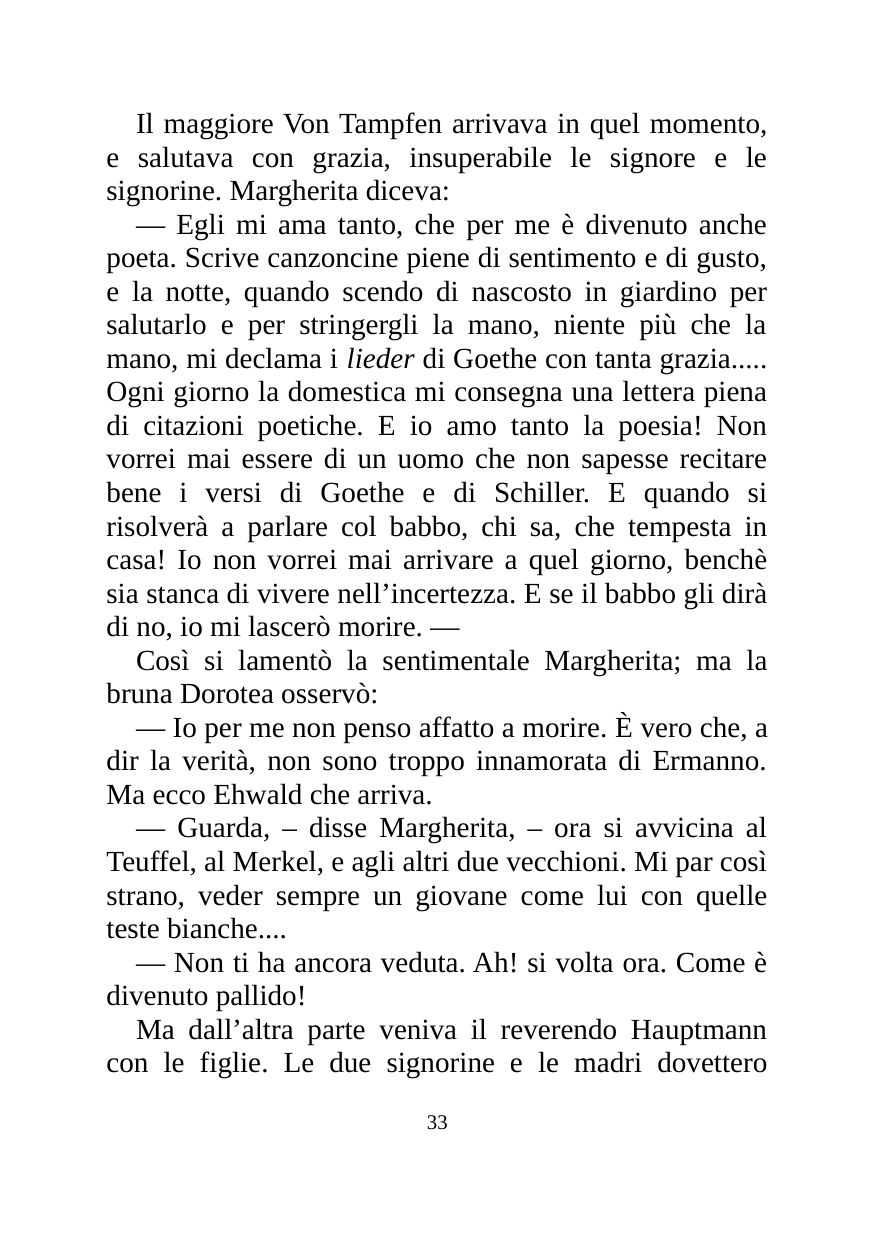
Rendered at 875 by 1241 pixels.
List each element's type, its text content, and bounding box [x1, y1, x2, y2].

text — Io per me non penso affatto a morire. È vero che, a dir la verità, non sono troppo innamorata di Ermanno. Ma ecco Ehwald che arriva. [106, 710, 768, 811]
text Il maggiore Von Tampfen arrivava in quel momento, e salutava con grazia, insuperabile le signore e le signorine. Margherita diceva: [106, 106, 768, 207]
text Ma dall’altra parte veniva il reverendo Hauptmann con le figlie. Le due signorine e le madri dovettero [106, 1012, 768, 1079]
text — Egli mi ama tanto, che per me è divenuto anche poeta. Scrive canzoncine piene di sentimento e di gusto, e la notte, quando scendo di nascosto in giardino per salutarlo e per stringergli la mano, niente più che la mano, mi declama i lieder di Goethe con tanta grazia..... Ogni giorno la domestica mi consegna una lettera piena di citazioni poetiche. E io amo tanto la poesia! Non vorrei mai essere di un uomo che non sapesse recitare bene i versi di Goethe e di Schiller. E quando si risolverà a parlare col babbo, chi sa, che tempesta in casa! Io non vorrei mai arrivare a quel giorno, benchè sia stanca di vivere nell’incertezza. E se il babbo gli dirà di no, io mi lascerò morire. — [106, 207, 768, 643]
text — Non ti ha ancora veduta. Ah! si volta ora. Come è divenuto pallido! [106, 945, 768, 1012]
text — Guarda, – disse Margherita, – ora si avvicina al Teuffel, al Merkel, e agli altri due vecchioni. Mi par così strano, veder sempre un giovane come lui con quelle teste bianche.... [106, 811, 768, 945]
text Così si lamentò la sentimentale Margherita; ma la bruna Dorotea osservò: [106, 643, 768, 710]
